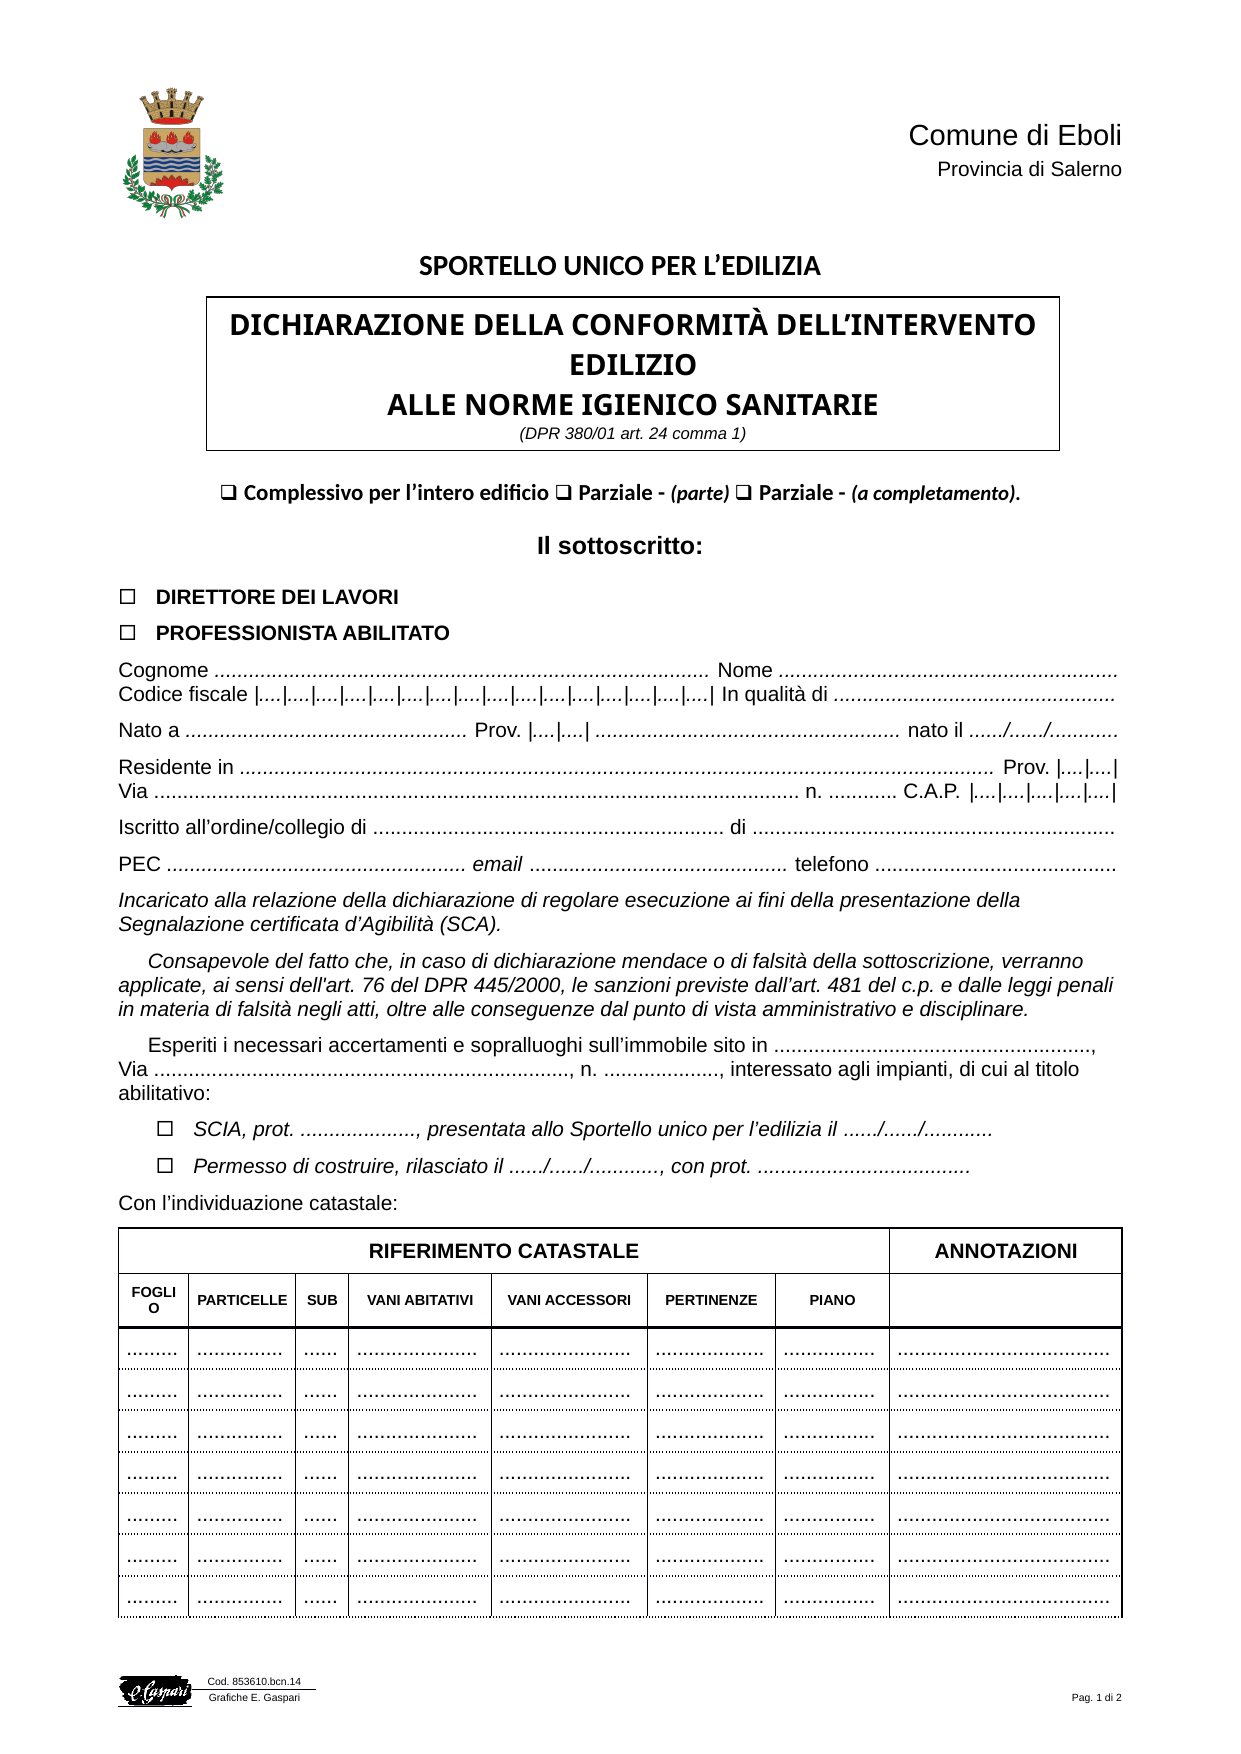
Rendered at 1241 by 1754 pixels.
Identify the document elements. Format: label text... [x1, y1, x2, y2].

text  Complessivo per l’intero edificio  Parziale - (parte)  Parziale - (a completamento). [118, 478, 1122, 506]
table_cell ....................... [492, 1575, 647, 1616]
list DIRETTORE DEI LAVORI [118, 585, 1122, 609]
text Cognome ...................................................................................... Nome ........................................................... Codice fiscale |....|....|....|....|....|....|....|....|....|....|....|....|....|....|....|....| In qualità di ................................................. [118, 658, 1122, 706]
table_cell ................... [648, 1492, 775, 1533]
table_cell ..................... [349, 1451, 491, 1492]
table_cell ............... [189, 1533, 295, 1574]
table_cell ................... [648, 1451, 775, 1492]
table_cell ......... [119, 1492, 188, 1533]
table_cell ................... [648, 1409, 775, 1451]
table_cell ...... [296, 1329, 348, 1368]
table_cell ....................... [492, 1451, 647, 1492]
text Provincia di Salerno [224, 157, 1122, 181]
table_cell ............... [189, 1368, 295, 1409]
table_cell ..................................... [890, 1409, 1121, 1451]
table_cell ...... [296, 1575, 348, 1616]
table_cell ..................... [349, 1533, 491, 1574]
table_cell ................ [776, 1451, 889, 1492]
table_cell ..................... [349, 1329, 491, 1368]
list PROFESSIONISTA ABILITATO [118, 621, 1122, 645]
picture [118, 1674, 192, 1706]
table_cell ............... [189, 1492, 295, 1533]
table_cell ...... [296, 1533, 348, 1574]
table_cell ............... [189, 1575, 295, 1616]
text Incaricato alla relazione della dichiarazione di regolare esecuzione ai fini della presentazione della Segnalazione certificata d’Agibilità (SCA). [118, 888, 1122, 936]
table_header RIFERIMENTO CATASTALE [119, 1229, 889, 1273]
table_cell ................ [776, 1409, 889, 1451]
table_cell ............... [189, 1329, 295, 1368]
table_cell ......... [119, 1533, 188, 1574]
table_cell ....................... [492, 1533, 647, 1574]
table_cell ....................... [492, 1492, 647, 1533]
text Iscritto all’ordine/collegio di ............................................................. di ............................................................... [118, 815, 1122, 839]
text Comune di Eboli [224, 118, 1122, 152]
table_cell VANI ACCESSORI [492, 1274, 647, 1326]
table_cell SUB [296, 1274, 348, 1326]
table_cell ..................................... [890, 1575, 1121, 1616]
table_cell ............... [189, 1451, 295, 1492]
table_cell PERTINENZE [648, 1274, 775, 1326]
table_cell ......... [119, 1409, 188, 1451]
table_cell ..................... [349, 1409, 491, 1451]
subtitle SPORTELLO UNICO PER L’EDILIZIA [118, 247, 1122, 282]
table_cell ............... [189, 1409, 295, 1451]
text Nato a ................................................. Prov. |....|....| ..................................................... nato il ....../....../............ [118, 718, 1122, 742]
table_cell ................... [648, 1368, 775, 1409]
table_cell ....................... [492, 1329, 647, 1368]
table_cell ..................... [349, 1492, 491, 1533]
text Esperiti i necessari accertamenti e sopralluoghi sull’immobile sito in ......................................................., Via ........................................................................, n. ...................., interessato agli impianti, di cui al titolo abilitativo: [118, 1033, 1122, 1105]
table_cell ................ [776, 1368, 889, 1409]
table_cell ......... [119, 1368, 188, 1409]
table_cell ..................................... [890, 1533, 1121, 1574]
table_cell ..................................... [890, 1329, 1121, 1368]
table_cell ......... [119, 1451, 188, 1492]
table_cell ................... [648, 1533, 775, 1574]
list Permesso di costruire, rilasciato il ....../....../............, con prot. ..................................... [156, 1154, 1122, 1178]
table_cell ..................................... [890, 1451, 1121, 1492]
picture [122, 87, 224, 219]
text Il sottoscritto: [118, 531, 1122, 560]
table_cell ...... [296, 1409, 348, 1451]
table_cell PARTICELLE [189, 1274, 295, 1326]
table_header ANNOTAZIONI [890, 1229, 1121, 1273]
table_cell ................... [648, 1329, 775, 1368]
table_cell ..................................... [890, 1368, 1121, 1409]
table_cell ....................... [492, 1368, 647, 1409]
table_cell ...... [296, 1451, 348, 1492]
text Con l’individuazione catastale: [118, 1190, 1122, 1214]
table_cell ................ [776, 1329, 889, 1368]
table_cell ..................................... [890, 1492, 1121, 1533]
table_cell ...... [296, 1492, 348, 1533]
table_cell ..................... [349, 1368, 491, 1409]
table_cell FOGLIO [119, 1274, 188, 1326]
text PEC .................................................... email ............................................. telefono .......................................... [118, 852, 1122, 876]
table_cell ..................... [349, 1575, 491, 1616]
table_cell ................ [776, 1492, 889, 1533]
table_cell ................ [776, 1533, 889, 1574]
table_cell ................ [776, 1575, 889, 1616]
list SCIA, prot. ...................., presentata allo Sportello unico per l’edilizia il ....../....../............ [156, 1117, 1122, 1141]
text Residente in ................................................................................................................................... Prov. |....|....| Via ................................................................................................................ n. ............ C.A.P. |....|....|....|....|....| [118, 755, 1122, 803]
table_cell ....................... [492, 1409, 647, 1451]
text Consapevole del fatto che, in caso di dichiarazione mendace o di falsità della sottoscrizione, verranno applicate, ai sensi dell'art. 76 del DPR 445/2000, le sanzioni previste dall’art. 481 del c.p. e dalle leggi penali in materia di falsità negli atti, oltre alle conseguenze dal punto di vista amministrativo e disciplinare. [118, 948, 1122, 1020]
table_cell ......... [119, 1329, 188, 1368]
table_cell VANI ABITATIVI [349, 1274, 491, 1326]
table_cell [890, 1274, 1121, 1326]
table_cell ......... [119, 1575, 188, 1616]
table_cell ...... [296, 1368, 348, 1409]
table_cell ................... [648, 1575, 775, 1616]
table_cell PIANO [776, 1274, 889, 1326]
